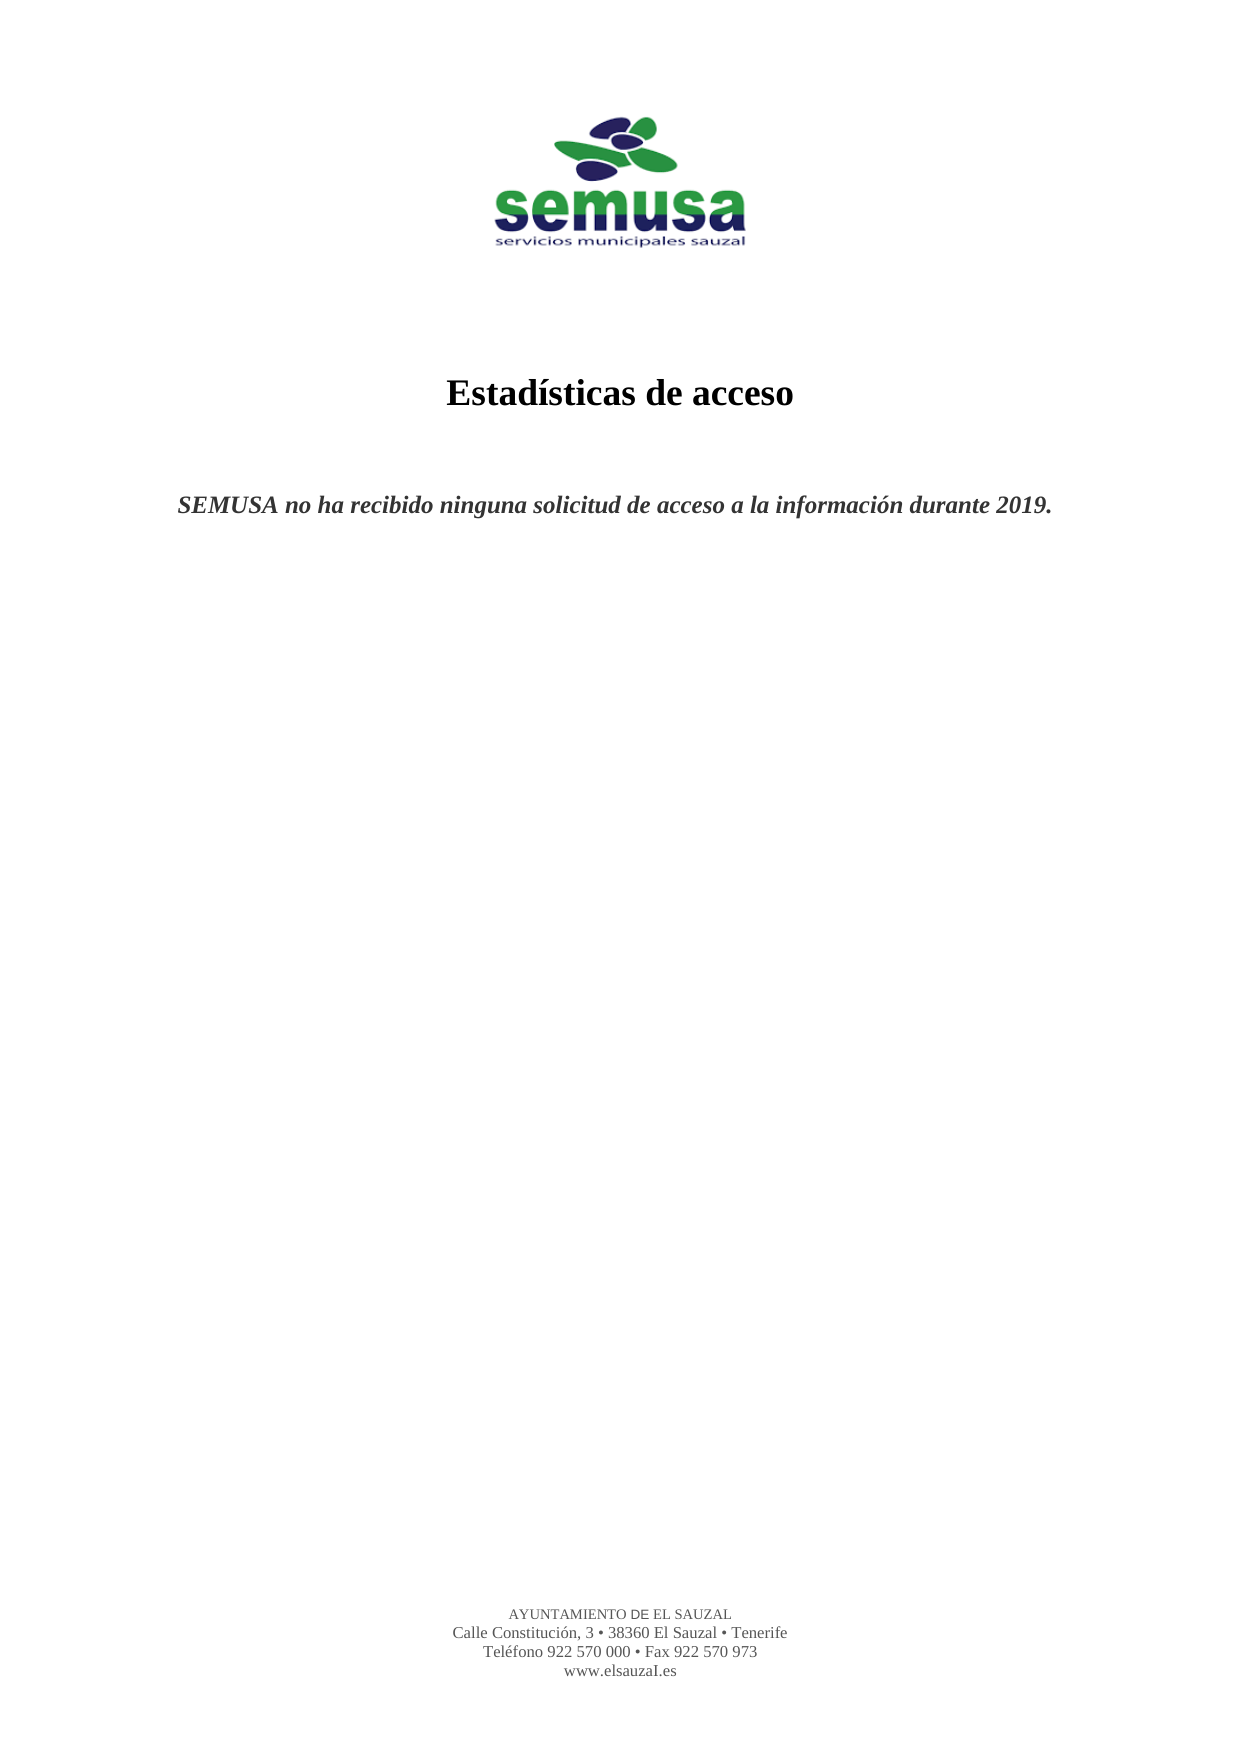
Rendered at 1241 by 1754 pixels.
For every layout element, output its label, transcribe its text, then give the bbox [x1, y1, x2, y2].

text SEMUSA no ha recibido ninguna solicitud de acceso a la información durante 2019. [177, 490, 1063, 519]
subtitle Estadísticas de acceso [177, 362, 1063, 413]
